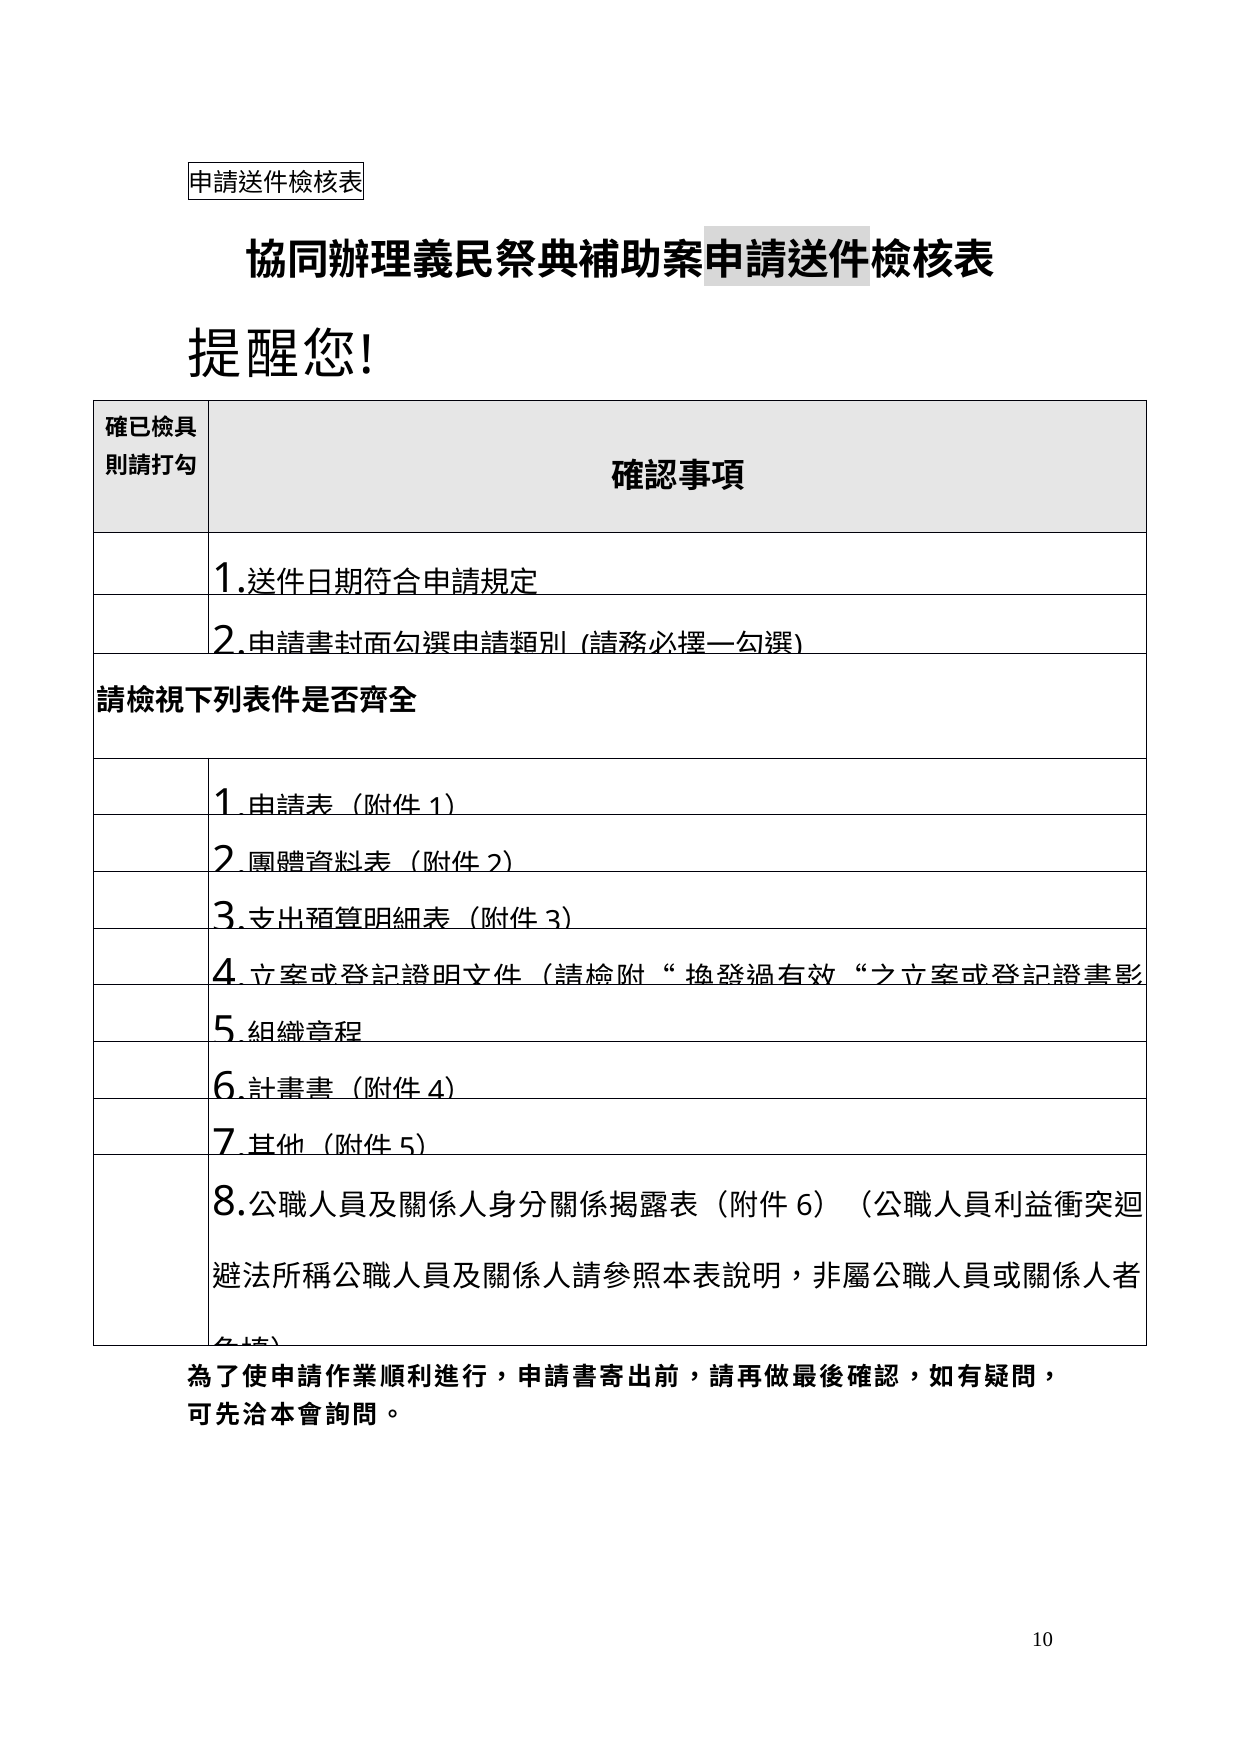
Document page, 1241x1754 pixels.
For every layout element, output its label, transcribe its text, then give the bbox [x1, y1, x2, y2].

text 為了使申請作業順利進行，申請書寄出前，請再做最後確認，如有疑問，可先洽本會詢問。 [187, 1350, 1053, 1425]
table_cell 2.團體資料表（附件2） [209, 815, 1146, 871]
table_cell [94, 533, 208, 594]
table_cell [94, 1099, 208, 1154]
table_cell [94, 985, 208, 1041]
table_cell 6.計畫書（附件4） [209, 1042, 1146, 1097]
table_cell [94, 872, 208, 927]
table_cell [94, 1155, 208, 1344]
table_cell [94, 1042, 208, 1097]
table_cell 3.支出預算明細表（附件3） [209, 872, 1146, 927]
text 提醒您! [187, 287, 1053, 400]
table_cell 5.組織章程 [209, 985, 1146, 1041]
table_cell 2.申請書封面勾選申請類別 (請務必擇一勾選) [209, 595, 1146, 653]
text 申請送件檢核表 [187, 137, 1053, 212]
table_cell 1.送件日期符合申請規定 [209, 533, 1146, 594]
table_cell [94, 929, 208, 984]
table_cell 請檢視下列表件是否齊全 【如下資料,請檢附紙本各1份，*附件1-6請併檢附電子檔光碟】 [94, 654, 1146, 757]
table_cell 8.公職人員及關係人身分關係揭露表（附件6）（公職人員利益衝突迴避法所稱公職人員及關係人請參照本表說明，非屬公職人員或關係人者免填） [209, 1155, 1146, 1344]
table_cell 7.其他（附件5） [209, 1099, 1146, 1154]
table_cell [94, 759, 208, 814]
table_cell [94, 595, 208, 653]
table_header 確認事項 [209, 401, 1146, 532]
text 協同辦理義民祭典補助案申請送件檢核表 [187, 212, 1053, 287]
table_header 確已檢具 則請打勾 [94, 401, 208, 532]
table_cell 4.立案或登記證明文件（請檢附“ 換發過有效“之立案或登記證書影本） [209, 929, 1146, 984]
table_cell 1.申請表（附件1） [209, 759, 1146, 814]
table_cell [94, 815, 208, 871]
